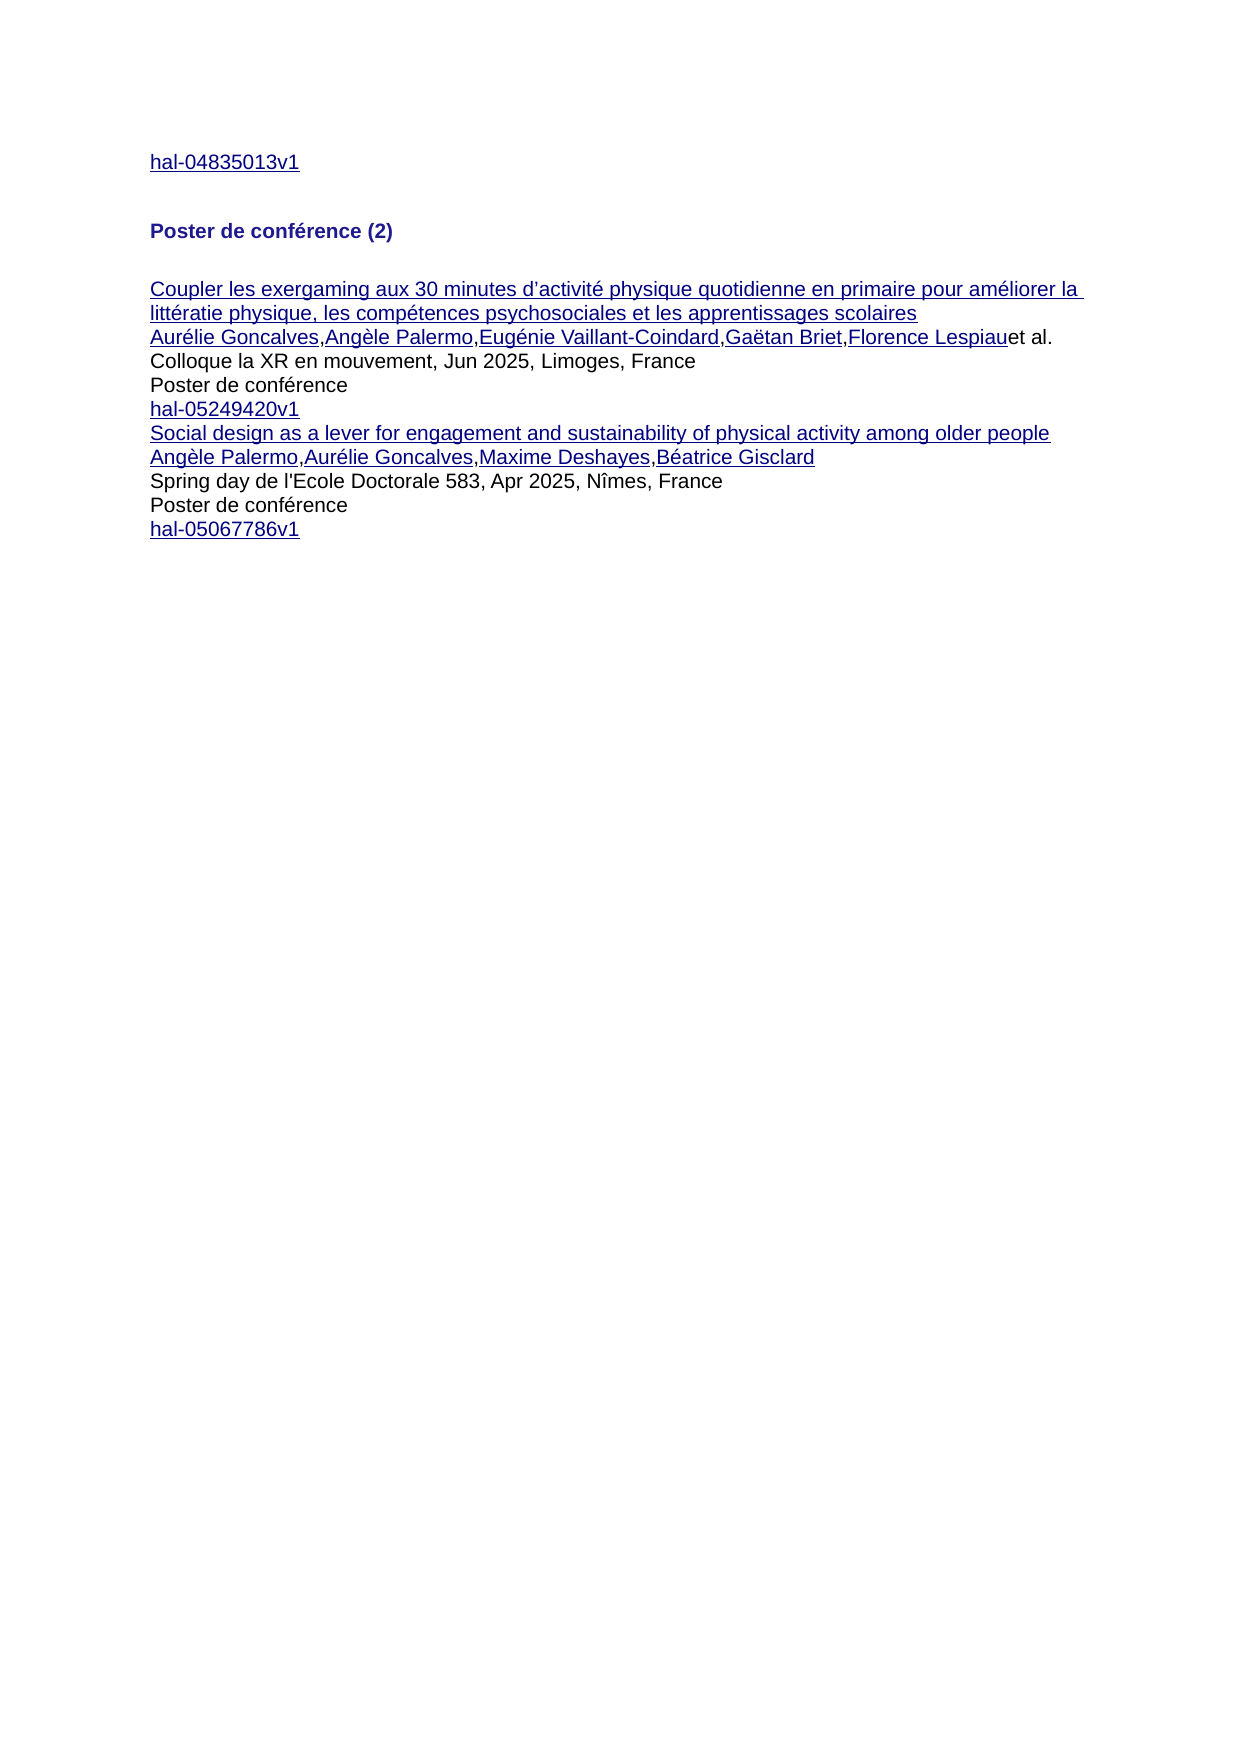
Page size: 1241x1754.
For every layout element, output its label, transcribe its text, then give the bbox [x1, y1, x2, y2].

table_header Coupler les exergaming aux 30 minutes d’activité physique quotidienne en primaire pour améliorer la littératie physique, les compétences psychosociales et les apprentissages scolaires Aurélie Goncalves,Angèle Palermo,Eugénie Vaillant-Coindard,Gaëtan Briet,Florence Lespiauet al. Colloque la XR en mouvement, Jun 2025, Limoges, France Poster de conférence hal-05249420v1 [150, 277, 1090, 421]
subtitle Poster de conférence (2) [150, 219, 1090, 243]
table_cell Social design as a lever for engagement and sustainability of physical activity among older people Angèle Palermo,Aurélie Goncalves,Maxime Deshayes,Béatrice Gisclard Spring day de l'Ecole Doctorale 583, Apr 2025, Nîmes, France Poster de conférence hal-05067786v1 [150, 421, 1090, 541]
table_header hal-04835013v1 [150, 150, 1090, 174]
